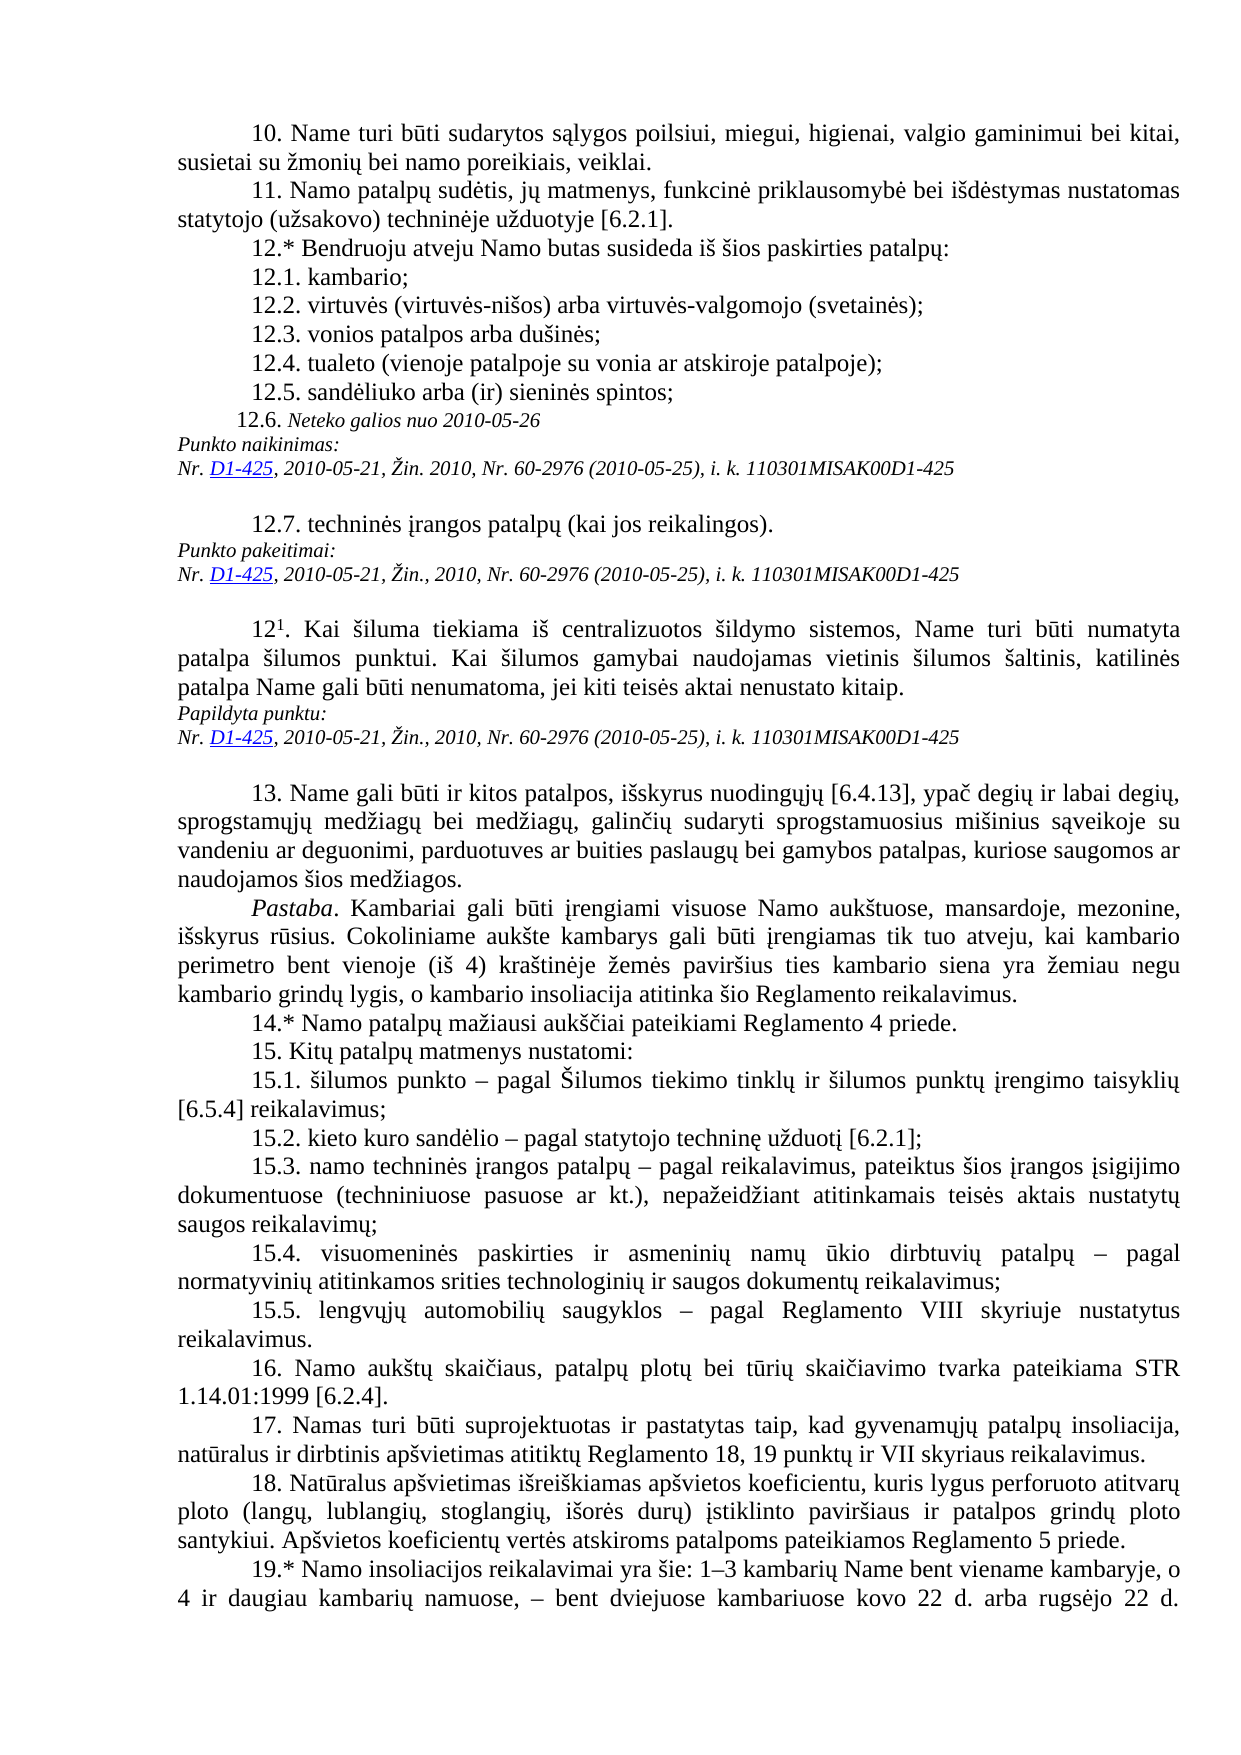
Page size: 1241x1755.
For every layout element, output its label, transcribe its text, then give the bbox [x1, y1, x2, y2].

text 17. Namas turi būti suprojektuotas ir pastatytas taip, kad gyvenamųjų patalpų insoliacija, natūralus ir dirbtinis apšvietimas atitiktų Reglamento 18, 19 punktų ir VII skyriaus reikalavimus. [177, 1410, 1181, 1468]
text Punkto pakeitimai: [177, 538, 1181, 562]
text 15.4. visuomeninės paskirties ir asmeninių namų ūkio dirbtuvių patalpų – pagal normatyvinių atitinkamos srities technologinių ir saugos dokumentų reikalavimus; [177, 1238, 1181, 1295]
text 15.1. šilumos punkto – pagal Šilumos tiekimo tinklų ir šilumos punktų įrengimo taisyklių [6.5.4] reikalavimus; [177, 1065, 1181, 1123]
text 121. Kai šiluma tiekiama iš centralizuotos šildymo sistemos, Name turi būti numatyta patalpa šilumos punktui. Kai šilumos gamybai naudojamas vietinis šilumos šaltinis, katilinės patalpa Name gali būti nenumatoma, jei kiti teisės aktai nenustato kitaip. [177, 614, 1181, 701]
text Punkto naikinimas: [177, 432, 1181, 456]
text 15. Kitų patalpų matmenys nustatomi: [177, 1036, 1181, 1065]
text 14.* Namo patalpų mažiausi aukščiai pateikiami Reglamento 4 priede. [177, 1008, 1181, 1036]
text 12.7. techninės įrangos patalpų (kai jos reikalingos). [177, 509, 1181, 538]
text 12.2. virtuvės (virtuvės-nišos) arba virtuvės-valgomojo (svetainės); [177, 291, 1181, 319]
text 18. Natūralus apšvietimas išreiškiamas apšvietos koeficientu, kuris lygus perforuoto atitvarų ploto (langų, lublangių, stoglangių, išorės durų) įstiklinto paviršiaus ir patalpos grindų ploto santykiui. Apšvietos koeficientų vertės atskiroms patalpoms pateikiamos Reglamento 5 priede. [177, 1468, 1181, 1554]
text 15.5. lengvųjų automobilių saugyklos – pagal Reglamento VIII skyriuje nustatytus reikalavimus. [177, 1295, 1181, 1353]
text 13. Name gali būti ir kitos patalpos, išskyrus nuodingųjų [6.4.13], ypač degių ir labai degių, sprogstamųjų medžiagų bei medžiagų, galinčių sudaryti sprogstamuosius mišinius sąveikoje su vandeniu ar deguonimi, parduotuves ar buities paslaugų bei gamybos patalpas, kuriose saugomos ar naudojamos šios medžiagos. [177, 778, 1181, 893]
text 11. Namo patalpų sudėtis, jų matmenys, funkcinė priklausomybė bei išdėstymas nustatomas statytojo (užsakovo) techninėje užduotyje [6.2.1]. [177, 176, 1181, 233]
text 15.2. kieto kuro sandėlio – pagal statytojo techninę užduotį [6.2.1]; [177, 1123, 1181, 1151]
text Nr. D1-425, 2010-05-21, Žin., 2010, Nr. 60-2976 (2010-05-25), i. k. 110301MISAK00D1-425 [177, 562, 1181, 586]
text Papildyta punktu: [177, 701, 1181, 725]
text 12.6. Neteko galios nuo 2010-05-26 [177, 406, 1181, 432]
text Nr. D1-425, 2010-05-21, Žin. 2010, Nr. 60-2976 (2010-05-25), i. k. 110301MISAK00D1-425 [177, 456, 1181, 480]
text 10. Name turi būti sudarytos sąlygos poilsiui, miegui, higienai, valgio gaminimui bei kitai, susietai su žmonių bei namo poreikiais, veiklai. [177, 118, 1181, 176]
text 15.3. namo techninės įrangos patalpų – pagal reikalavimus, pateiktus šios įrangos įsigijimo dokumentuose (techniniuose pasuose ar kt.), nepažeidžiant atitinkamais teisės aktais nustatytų saugos reikalavimų; [177, 1151, 1181, 1238]
text Pastaba. Kambariai gali būti įrengiami visuose Namo aukštuose, mansardoje, mezonine, išskyrus rūsius. Cokoliniame aukšte kambarys gali būti įrengiamas tik tuo atveju, kai kambario perimetro bent vienoje (iš 4) kraštinėje žemės paviršius ties kambario siena yra žemiau negu kambario grindų lygis, o kambario insoliacija atitinka šio Reglamento reikalavimus. [177, 893, 1181, 1008]
text 16. Namo aukštų skaičiaus, patalpų plotų bei tūrių skaičiavimo tvarka pateikiama STR 1.14.01:1999 [6.2.4]. [177, 1353, 1181, 1410]
text 12.5. sandėliuko arba (ir) sieninės spintos; [177, 377, 1181, 406]
text 12.3. vonios patalpos arba dušinės; [177, 319, 1181, 348]
text 19.* Namo insoliacijos reikalavimai yra šie: 1–3 kambarių Name bent viename kambaryje, o 4 ir daugiau kambarių namuose, – bent dviejuose kambariuose kovo 22 d. arba rugsėjo 22 d. [177, 1554, 1181, 1611]
text 12.4. tualeto (vienoje patalpoje su vonia ar atskiroje patalpoje); [177, 348, 1181, 377]
text 12.* Bendruoju atveju Namo butas susideda iš šios paskirties patalpų: [177, 233, 1181, 262]
text 12.1. kambario; [177, 262, 1181, 291]
text Nr. D1-425, 2010-05-21, Žin., 2010, Nr. 60-2976 (2010-05-25), i. k. 110301MISAK00D1-425 [177, 725, 1181, 749]
